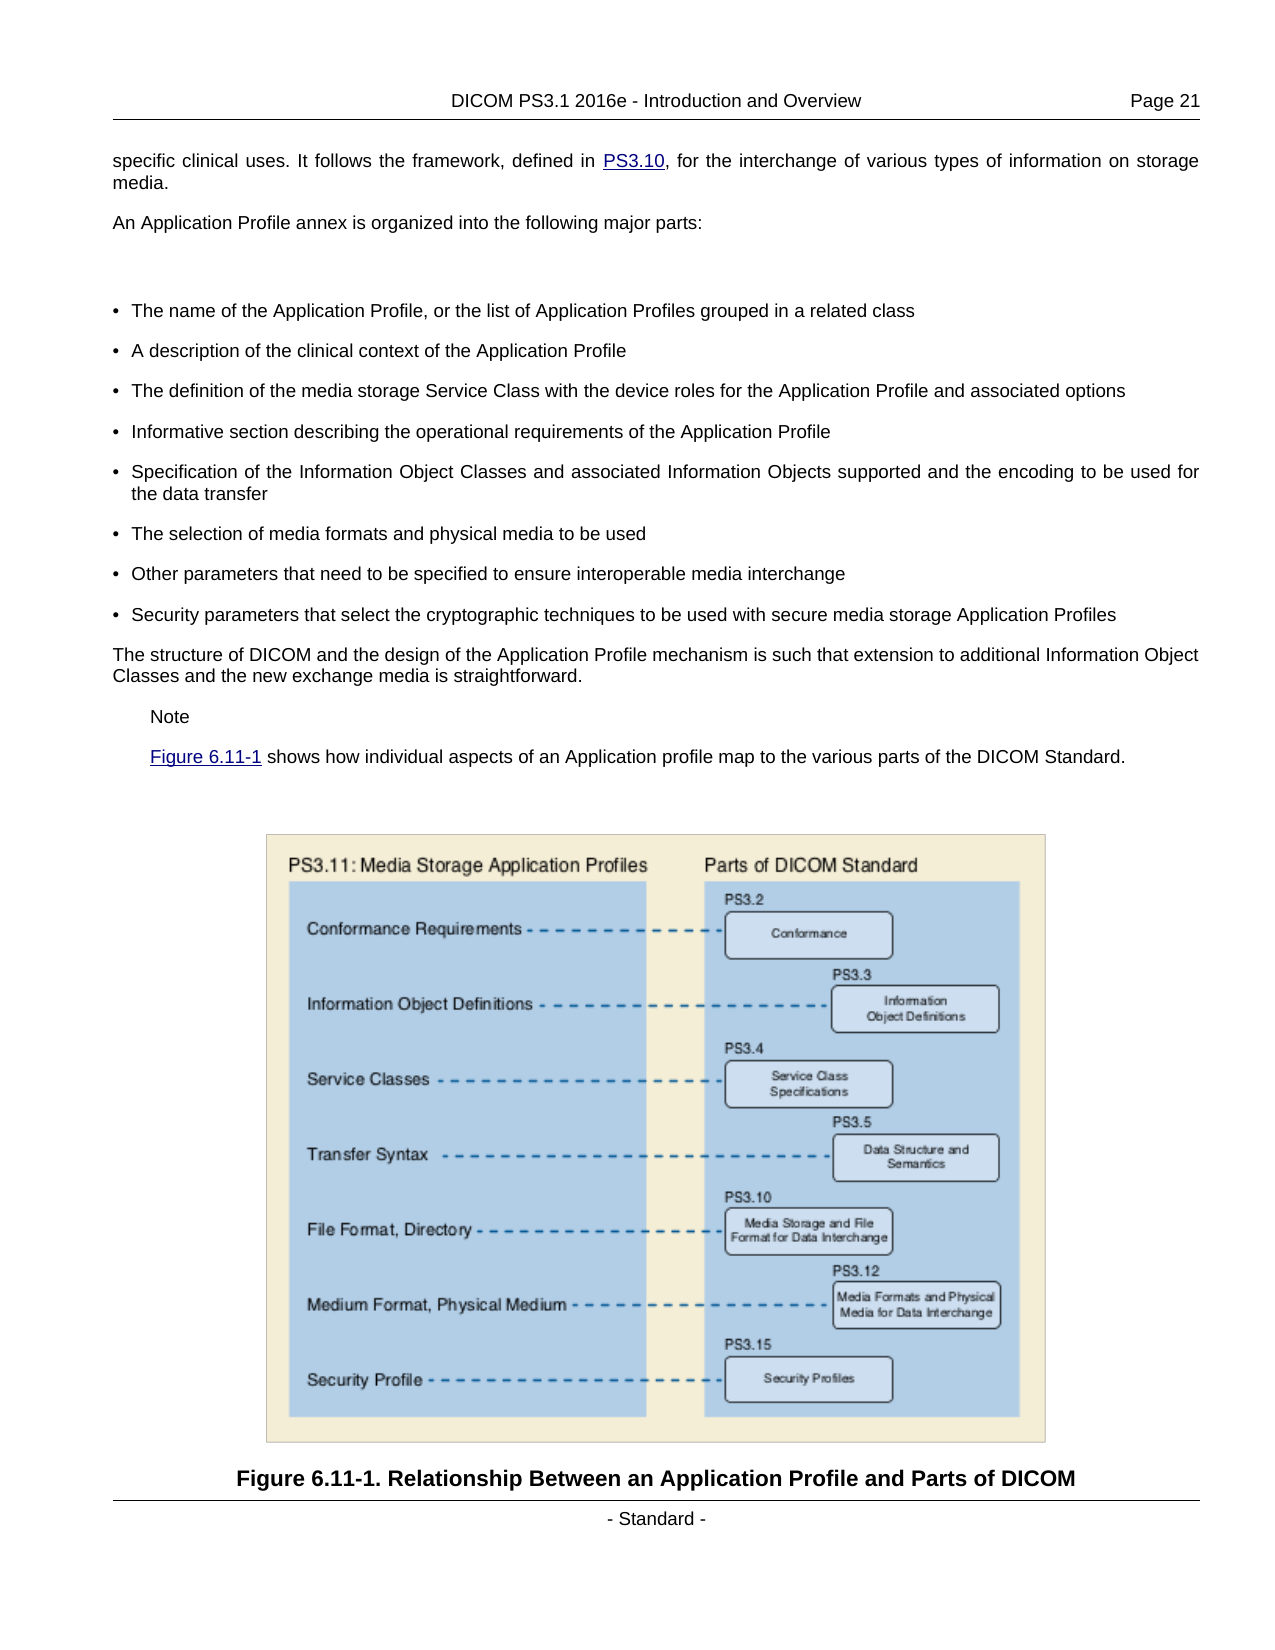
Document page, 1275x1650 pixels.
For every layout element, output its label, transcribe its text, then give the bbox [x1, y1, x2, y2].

text An Application Profile annex is organized into the following major parts: [112, 212, 1200, 233]
list The name of the Application Profile, or the list of Application Profiles grouped in a related class [112, 300, 1200, 321]
text Figure 6.11-1 shows how individual aspects of an Application profile map to the various parts of the DICOM Standard. [150, 746, 1162, 767]
text Note [150, 706, 1162, 727]
text The structure of DICOM and the design of the Application Profile mechanism is such that extension to additional Information Object Classes and the new exchange media is straightforward. [112, 644, 1200, 687]
list Other parameters that need to be specified to ensure interoperable media interchange [112, 563, 1200, 585]
list Informative section describing the operational requirements of the Application Profile [112, 421, 1200, 442]
text specific clinical uses. It follows the framework, defined in PS3.10, for the interchange of various types of information on storage media. [112, 150, 1200, 193]
text Figure 6.11-1. Relationship Between an Application Profile and Parts of DICOM [112, 1466, 1200, 1491]
list Specification of the Information Object Classes and associated Information Objects supported and the encoding to be used for the data transfer [112, 461, 1200, 504]
picture [265, 833, 1047, 1444]
list Security parameters that select the cryptographic techniques to be used with secure media storage Application Profiles [112, 603, 1200, 625]
list The selection of media formats and physical media to be used [112, 523, 1200, 544]
list A description of the clinical context of the Application Profile [112, 340, 1200, 362]
list The definition of the media storage Service Class with the device roles for the Application Profile and associated options [112, 380, 1200, 402]
